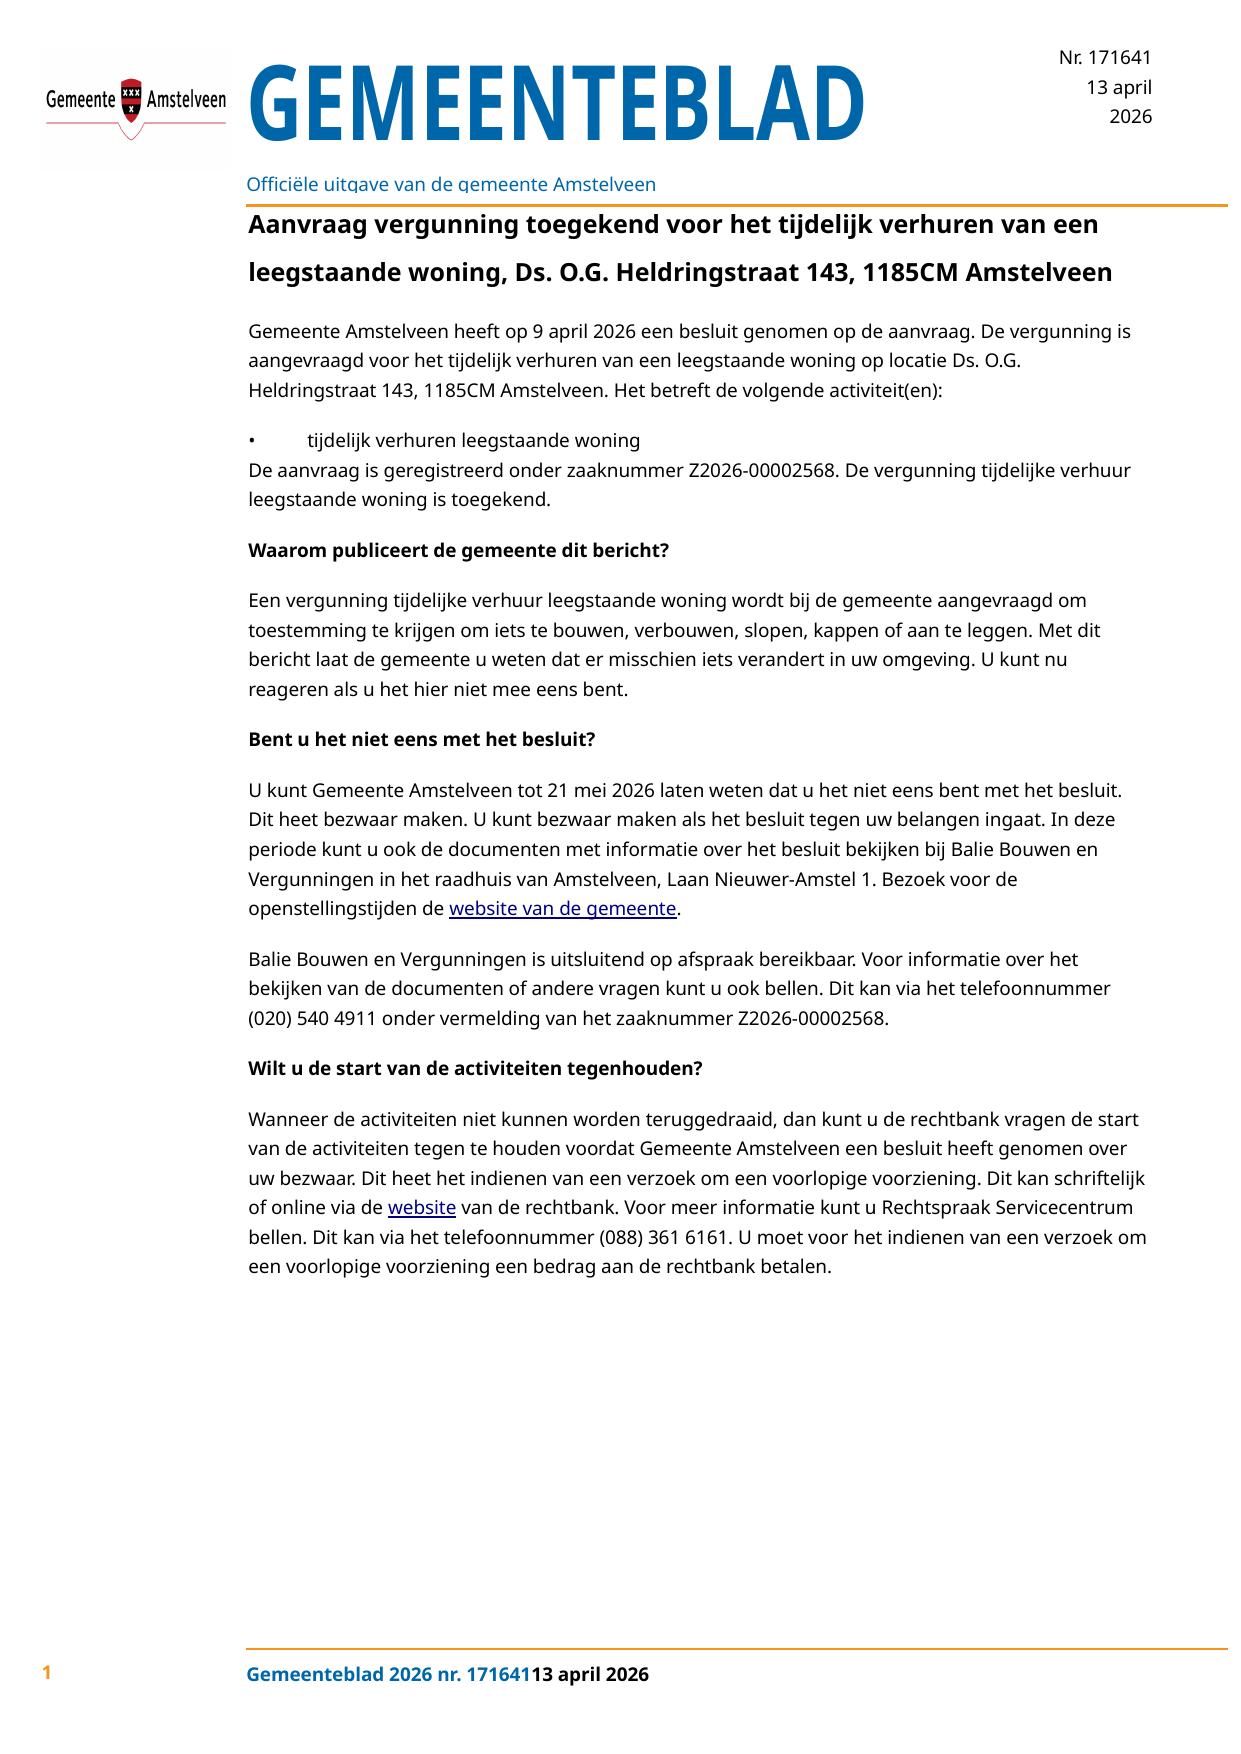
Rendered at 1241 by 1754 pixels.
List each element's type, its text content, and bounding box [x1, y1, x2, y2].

text Een vergunning tijdelijke verhuur leegstaande woning wordt bij de gemeente aangevraagd om toestemming te krijgen om iets te bouwen, verbouwen, slopen, kappen of aan te leggen. Met dit bericht laat de gemeente u weten dat er misschien iets verandert in uw omgeving. U kunt nu reageren als u het hier niet mee eens bent. [248, 587, 1152, 702]
picture [41, 47, 231, 172]
text Gemeente Amstelveen heeft op 9 april 2026 een besluit genomen op de aanvraag. De vergunning is aangevraagd voor het tijdelijk verhuren van een leegstaande woning op locatie Ds. O.G. Heldringstraat 143, 1185CM Amstelveen. Het betreft de volgende activiteit(en): [248, 318, 1152, 403]
text Waarom publiceert de gemeente dit bericht? [248, 537, 1152, 563]
text Wanneer de activiteiten niet kunnen worden teruggedraaid, dan kunt u de rechtbank vragen de start van de activiteiten tegen te houden voordat Gemeente Amstelveen een besluit heeft genomen over uw bezwaar. Dit heet het indienen van een verzoek om een voorlopige voorziening. Dit kan schriftelijk of online via de website van de rechtbank. Voor meer informatie kunt u Rechtspraak Servicecentrum bellen. Dit kan via het telefoonnummer (088) 361 6161. U moet voor het indienen van een verzoek om een voorlopige voorziening een bedrag aan de rechtbank betalen. [248, 1106, 1152, 1279]
list tijdelijk verhuren leegstaande woning [248, 427, 1152, 453]
text De aanvraag is geregistreerd onder zaaknummer Z2026-00002568. De vergunning tijdelijke verhuur leegstaande woning is toegekend. [248, 457, 1152, 512]
text Aanvraag vergunning toegekend voor het tijdelijk verhuren van een leegstaande woning, Ds. O.G. Heldringstraat 143, 1185CM Amstelveen [248, 207, 1152, 288]
text Bent u het niet eens met het besluit? [248, 727, 1152, 752]
text U kunt Gemeente Amstelveen tot 21 mei 2026 laten weten dat u het niet eens bent met het besluit. Dit heet bezwaar maken. U kunt bezwaar maken als het besluit tegen uw belangen ingaat. In deze periode kunt u ook de documenten met informatie over het besluit bekijken bij Balie Bouwen en Vergunningen in het raadhuis van Amstelveen, Laan Nieuwer-Amstel 1. Bezoek voor de openstellingstijden de website van de gemeente. [248, 777, 1152, 921]
text Wilt u de start van de activiteiten tegenhouden? [248, 1055, 1152, 1081]
text Balie Bouwen en Vergunningen is uitsluitend op afspraak bereikbaar. Voor informatie over het bekijken van de documenten of andere vragen kunt u ook bellen. Dit kan via het telefoonnummer (020) 540 4911 onder vermelding van het zaaknummer Z2026-00002568. [248, 946, 1152, 1031]
